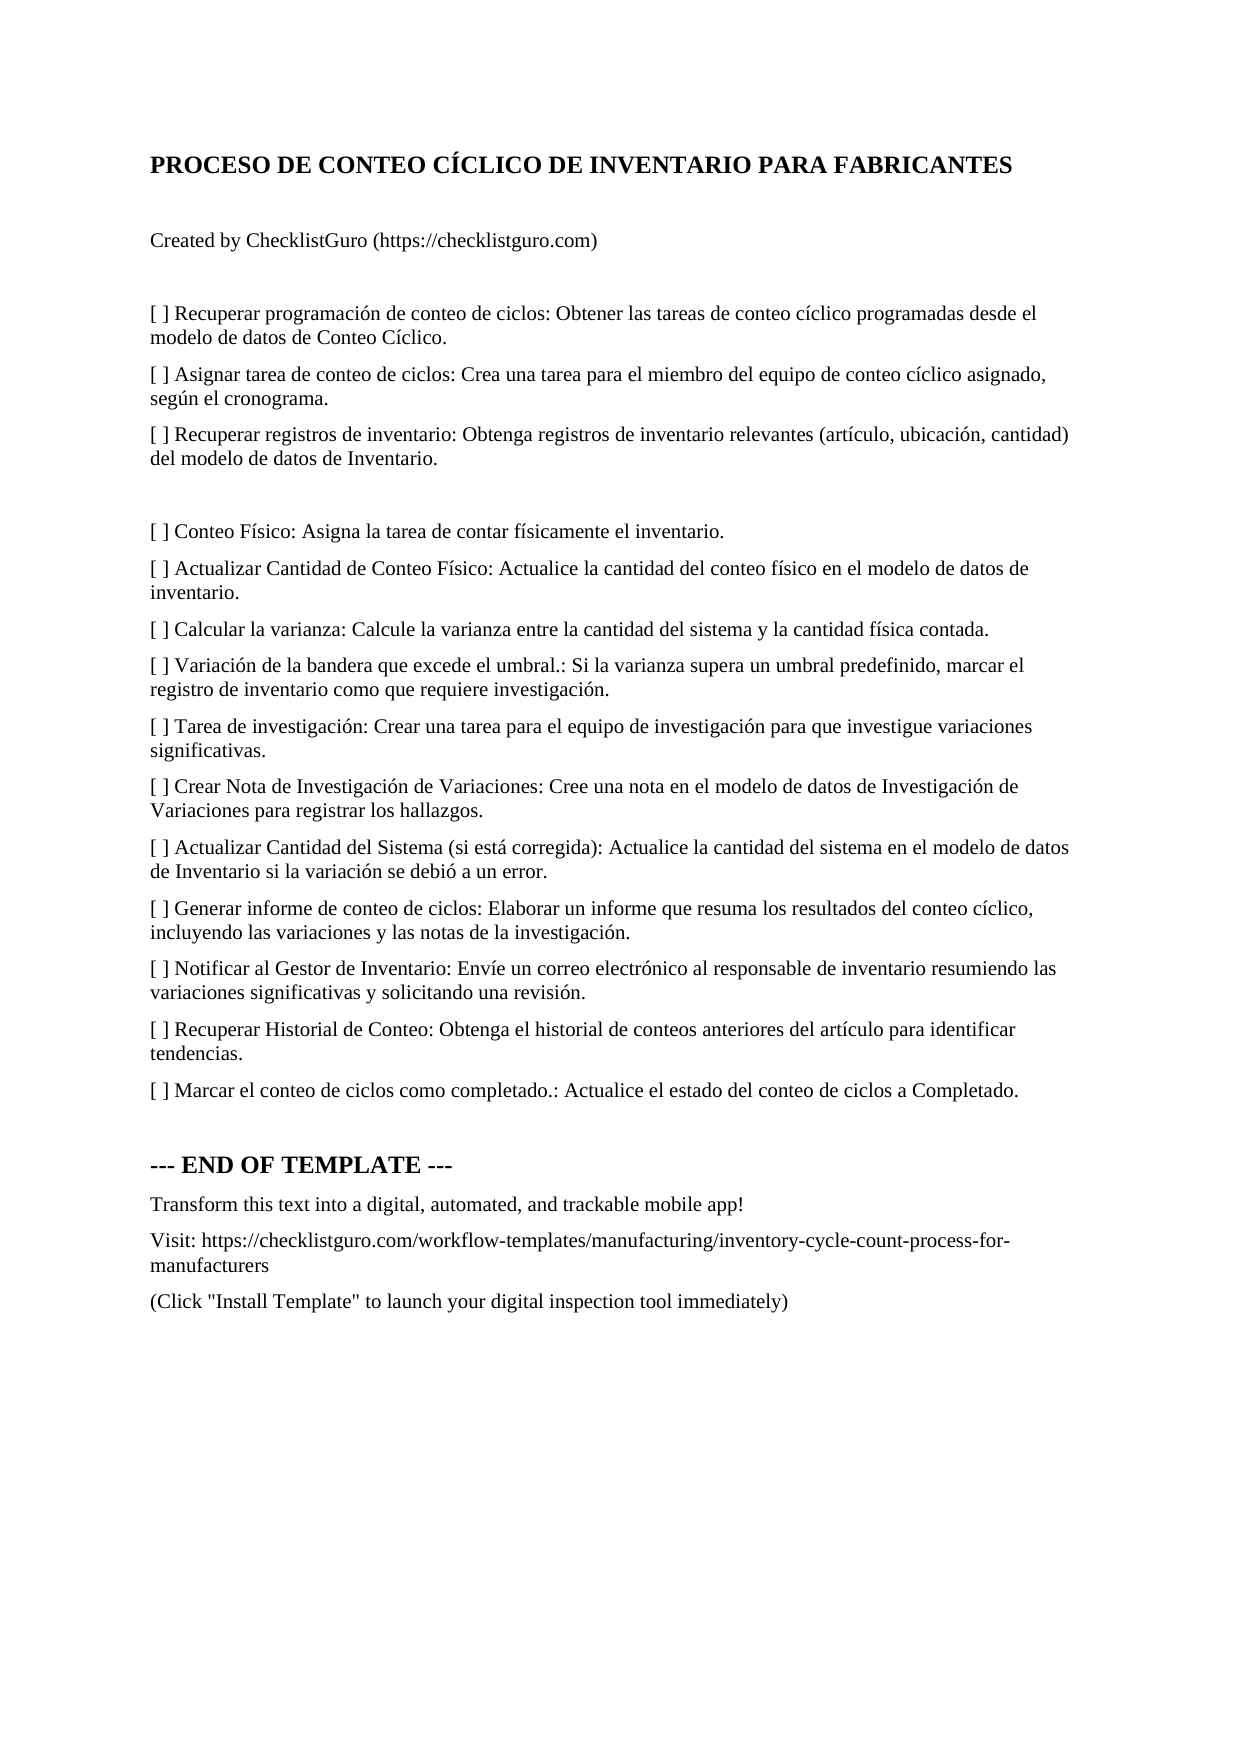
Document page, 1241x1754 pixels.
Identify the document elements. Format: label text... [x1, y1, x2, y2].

text [ ] Asignar tarea de conteo de ciclos: Crea una tarea para el miembro del equipo de conteo cíclico asignado, según el cronograma. [150, 362, 1090, 410]
text [ ] Recuperar programación de conteo de ciclos: Obtener las tareas de conteo cíclico programadas desde el modelo de datos de Conteo Cíclico. [150, 301, 1090, 349]
text --- END OF TEMPLATE --- [150, 1151, 1090, 1179]
text [ ] Conteo Físico: Asigna la tarea de contar físicamente el inventario. [150, 519, 1090, 543]
text [ ] Calcular la varianza: Calcule la varianza entre la cantidad del sistema y la cantidad física contada. [150, 617, 1090, 641]
text [ ] Recuperar Historial de Conteo: Obtenga el historial de conteos anteriores del artículo para identificar tendencias. [150, 1017, 1090, 1065]
text [ ] Generar informe de conteo de ciclos: Elaborar un informe que resuma los resultados del conteo cíclico, incluyendo las variaciones y las notas de la investigación. [150, 896, 1090, 944]
text Created by ChecklistGuro (https://checklistguro.com) [150, 228, 1090, 252]
text (Click "Install Template" to launch your digital inspection tool immediately) [150, 1289, 1090, 1313]
text [ ] Crear Nota de Investigación de Variaciones: Cree una nota en el modelo de datos de Investigación de Variaciones para registrar los hallazgos. [150, 774, 1090, 822]
text [ ] Tarea de investigación: Crear una tarea para el equipo de investigación para que investigue variaciones significativas. [150, 714, 1090, 762]
text PROCESO DE CONTEO CÍCLICO DE INVENTARIO PARA FABRICANTES [150, 150, 1090, 179]
text [ ] Variación de la bandera que excede el umbral.: Si la varianza supera un umbral predefinido, marcar el registro de inventario como que requiere investigación. [150, 653, 1090, 701]
text [ ] Recuperar registros de inventario: Obtenga registros de inventario relevantes (artículo, ubicación, cantidad) del modelo de datos de Inventario. [150, 422, 1090, 470]
text Visit: https://checklistguro.com/workflow-templates/manufacturing/inventory-cycle-count-process-for-manufacturers [150, 1228, 1090, 1277]
text [ ] Actualizar Cantidad de Conteo Físico: Actualice la cantidad del conteo físico en el modelo de datos de inventario. [150, 556, 1090, 604]
text [ ] Actualizar Cantidad del Sistema (si está corregida): Actualice la cantidad del sistema en el modelo de datos de Inventario si la variación se debió a un error. [150, 835, 1090, 883]
text Transform this text into a digital, automated, and trackable mobile app! [150, 1192, 1090, 1216]
text [ ] Marcar el conteo de ciclos como completado.: Actualice el estado del conteo de ciclos a Completado. [150, 1077, 1090, 1102]
text [ ] Notificar al Gestor de Inventario: Envíe un correo electrónico al responsable de inventario resumiendo las variaciones significativas y solicitando una revisión. [150, 956, 1090, 1004]
